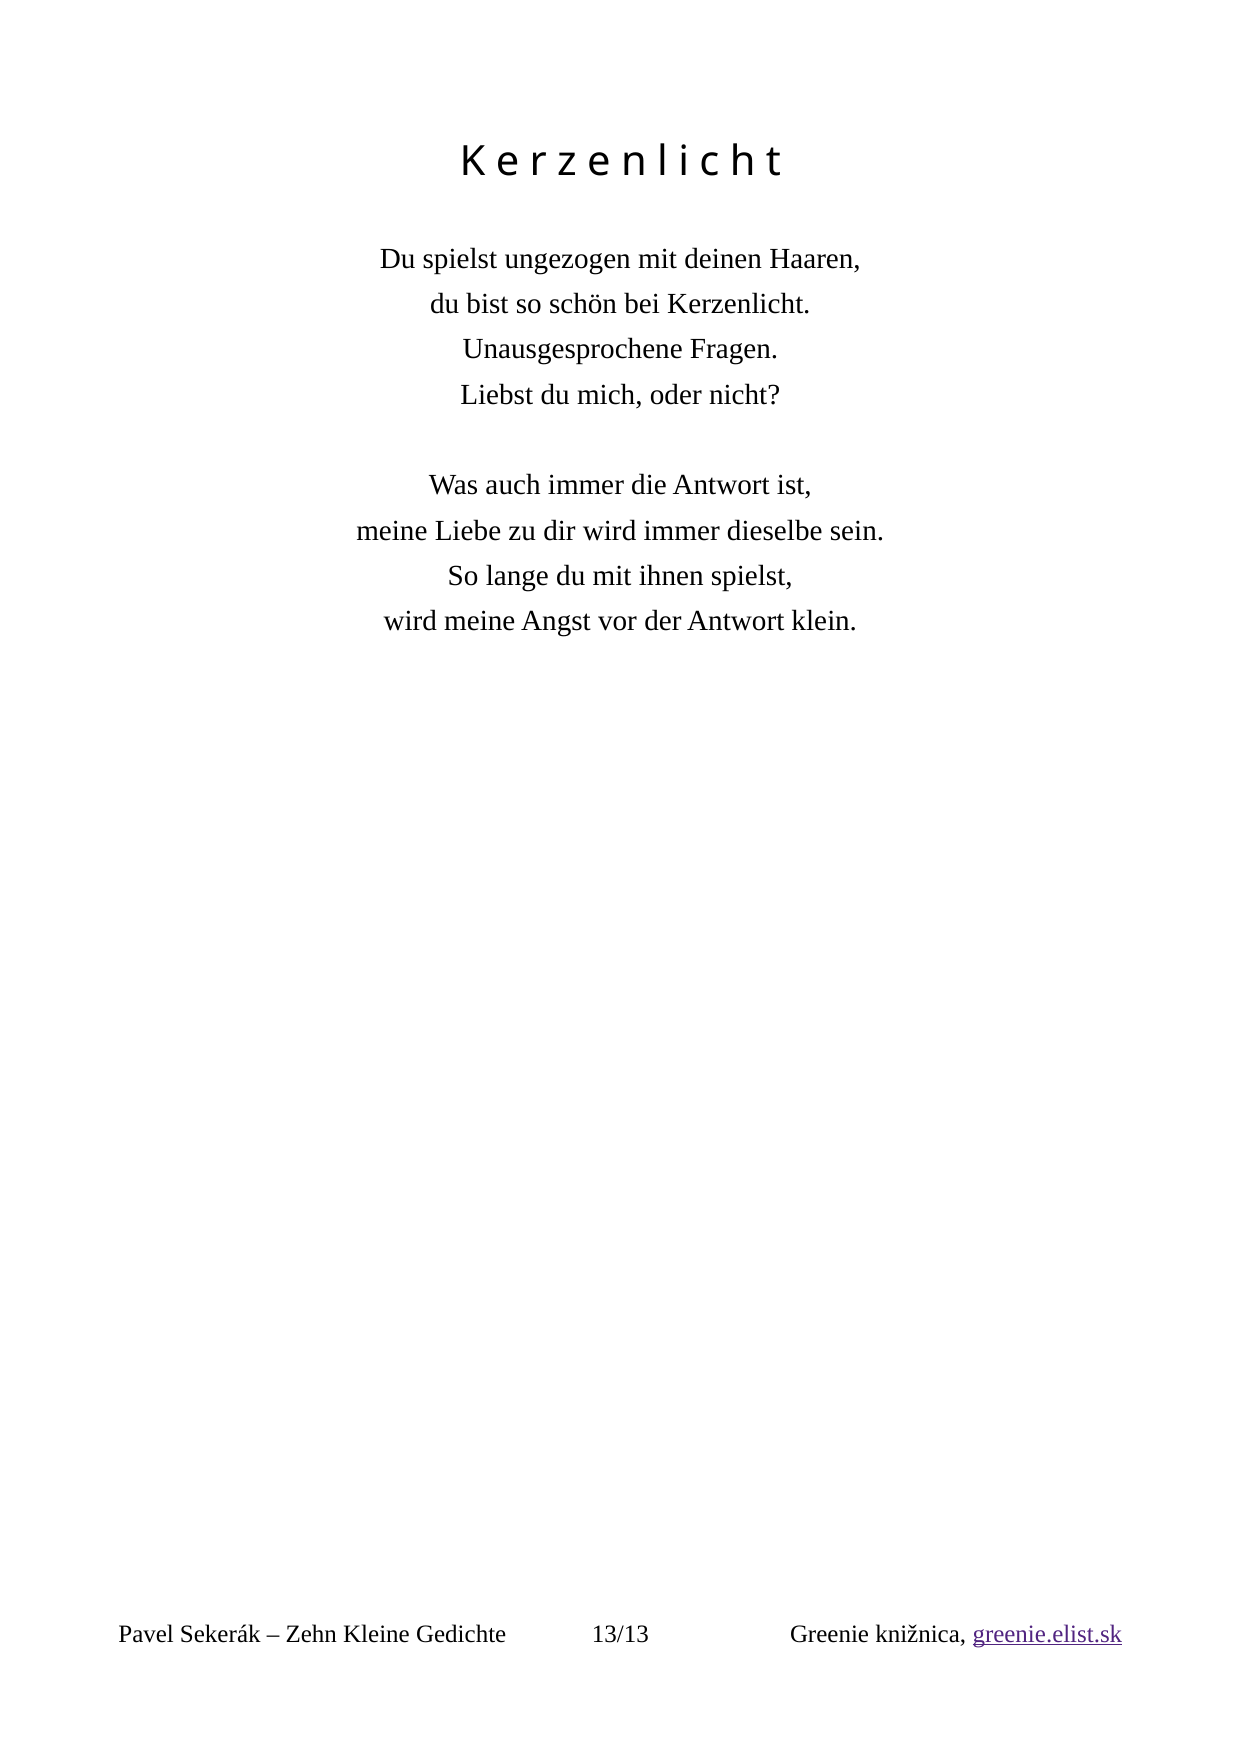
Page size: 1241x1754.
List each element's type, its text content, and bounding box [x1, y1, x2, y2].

text meine Liebe zu dir wird immer dieselbe sein. [106, 513, 1134, 546]
text wird meine Angst vor der Antwort klein. [106, 603, 1134, 637]
text du bist so schön bei Kerzenlicht. [106, 286, 1134, 320]
text Liebst du mich, oder nicht? [106, 377, 1134, 410]
text So lange du mit ihnen spielst, [106, 558, 1134, 592]
text Du spielst ungezogen mit deinen Haaren, [106, 241, 1134, 274]
text Was auch immer die Antwort ist, [106, 467, 1134, 501]
subtitle Kerzenlicht [106, 131, 1134, 188]
text Unausgesprochene Fragen. [106, 332, 1134, 365]
